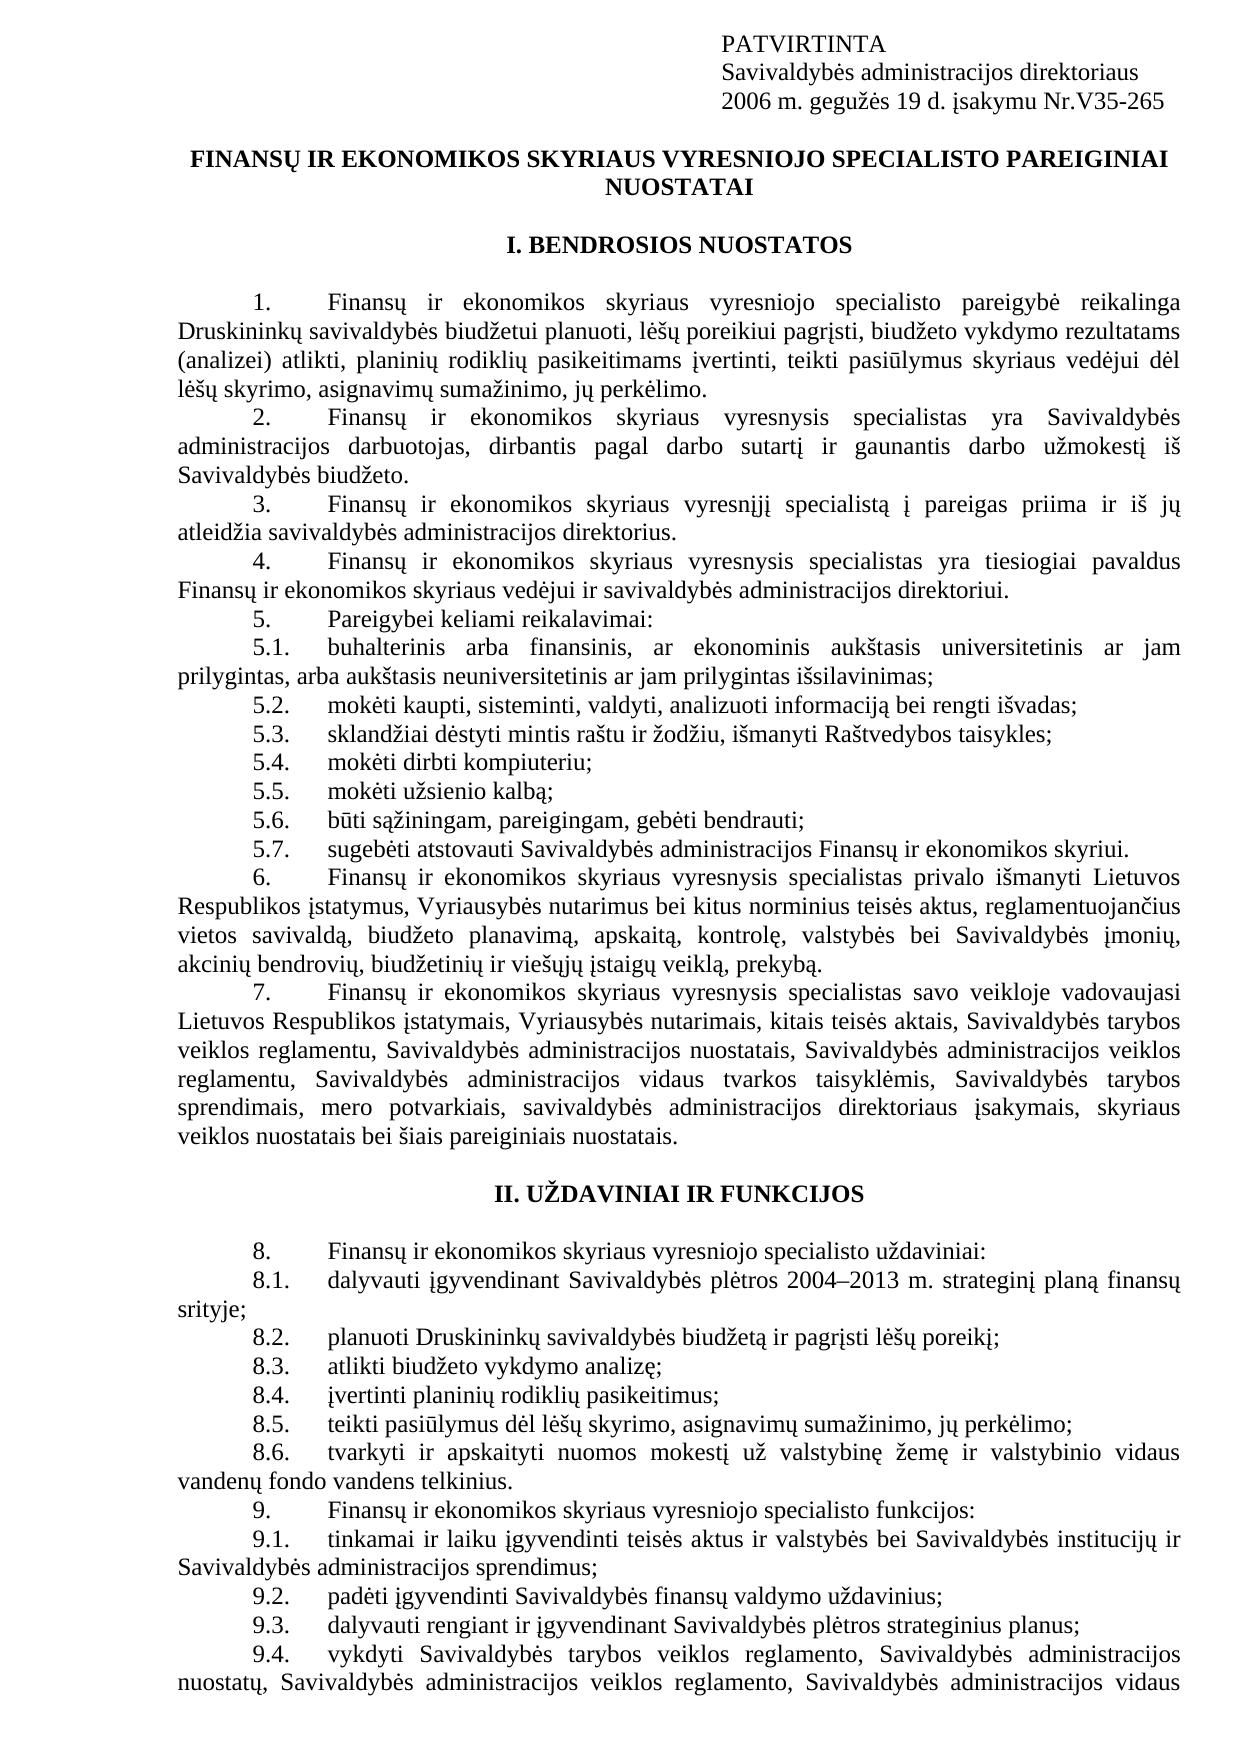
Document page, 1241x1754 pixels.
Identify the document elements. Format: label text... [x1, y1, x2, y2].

text 9.1. tinkamai ir laiku įgyvendinti teisės aktus ir valstybės bei Savivaldybės institucijų ir Savivaldybės administracijos sprendimus; [177, 1524, 1181, 1581]
text 3. Finansų ir ekonomikos skyriaus vyresnįjį specialistą į pareigas priima ir iš jų atleidžia savivaldybės administracijos direktorius. [177, 489, 1181, 546]
text 5.6. būti sąžiningam, pareigingam, gebėti bendrauti; [177, 805, 1181, 834]
text 5.4. mokėti dirbti kompiuteriu; [177, 747, 1181, 776]
text 8. Finansų ir ekonomikos skyriaus vyresniojo specialisto uždaviniai: [177, 1236, 1181, 1265]
text 4. Finansų ir ekonomikos skyriaus vyresnysis specialistas yra tiesiogiai pavaldus Finansų ir ekonomikos skyriaus vedėjui ir savivaldybės administracijos direktoriui. [177, 546, 1181, 604]
text 2. Finansų ir ekonomikos skyriaus vyresnysis specialistas yra Savivaldybės administracijos darbuotojas, dirbantis pagal darbo sutartį ir gaunantis darbo užmokestį iš Savivaldybės biudžeto. [177, 402, 1181, 489]
text PATVIRTINTA [721, 29, 1181, 57]
text 5.2. mokėti kaupti, sisteminti, valdyti, analizuoti informaciją bei rengti išvadas; [177, 690, 1181, 719]
text 5.1. buhalterinis arba finansinis, ar ekonominis aukštasis universitetinis ar jam prilygintas, arba aukštasis neuniversitetinis ar jam prilygintas išsilavinimas; [177, 632, 1181, 690]
text 8.6. tvarkyti ir apskaityti nuomos mokestį už valstybinę žemę ir valstybinio vidaus vandenų fondo vandens telkinius. [177, 1437, 1181, 1495]
text 8.4. įvertinti planinių rodiklių pasikeitimus; [177, 1380, 1181, 1409]
text 8.2. planuoti Druskininkų savivaldybės biudžetą ir pagrįsti lėšų poreikį; [177, 1322, 1181, 1351]
text 1. Finansų ir ekonomikos skyriaus vyresniojo specialisto pareigybė reikalinga Druskininkų savivaldybės biudžetui planuoti, lėšų poreikiui pagrįsti, biudžeto vykdymo rezultatams (analizei) atlikti, planinių rodiklių pasikeitimams įvertinti, teikti pasiūlymus skyriaus vedėjui dėl lėšų skyrimo, asignavimų sumažinimo, jų perkėlimo. [177, 287, 1181, 402]
text 9.3. dalyvauti rengiant ir įgyvendinant Savivaldybės plėtros strateginius planus; [177, 1610, 1181, 1639]
text Savivaldybės administracijos direktoriaus [721, 57, 1181, 86]
text I. BENDROSIOS NUOSTATOS [177, 230, 1181, 259]
text 8.3. atlikti biudžeto vykdymo analizę; [177, 1351, 1181, 1380]
text 8.1. dalyvauti įgyvendinant Savivaldybės plėtros 2004–2013 m. strateginį planą finansų srityje; [177, 1265, 1181, 1322]
text 8.5. teikti pasiūlymus dėl lėšų skyrimo, asignavimų sumažinimo, jų perkėlimo; [177, 1409, 1181, 1437]
text 9. Finansų ir ekonomikos skyriaus vyresniojo specialisto funkcijos: [177, 1495, 1181, 1524]
text 9.4. vykdyti Savivaldybės tarybos veiklos reglamento, Savivaldybės administracijos nuostatų, Savivaldybės administracijos veiklos reglamento, Savivaldybės administracijos vidaus [177, 1639, 1181, 1696]
text II. UŽDAVINIAI IR FUNKCIJOS [177, 1179, 1181, 1207]
text 2006 m. gegužės 19 d. įsakymu Nr.V35-265 [721, 86, 1181, 115]
text 5. Pareigybei keliami reikalavimai: [177, 604, 1181, 632]
text 5.5. mokėti užsienio kalbą; [177, 776, 1181, 805]
text 9.2. padėti įgyvendinti Savivaldybės finansų valdymo uždavinius; [177, 1581, 1181, 1610]
text FINANSŲ IR EKONOMIKOS SKYRIAUS VYRESNIOJO SPECIALISTO PAREIGINIAI NUOSTATAI [177, 144, 1181, 201]
text 6. Finansų ir ekonomikos skyriaus vyresnysis specialistas privalo išmanyti Lietuvos Respublikos įstatymus, Vyriausybės nutarimus bei kitus norminius teisės aktus, reglamentuojančius vietos savivaldą, biudžeto planavimą, apskaitą, kontrolę, valstybės bei Savivaldybės įmonių, akcinių bendrovių, biudžetinių ir viešųjų įstaigų veiklą, prekybą. [177, 862, 1181, 977]
text 7. Finansų ir ekonomikos skyriaus vyresnysis specialistas savo veikloje vadovaujasi Lietuvos Respublikos įstatymais, Vyriausybės nutarimais, kitais teisės aktais, Savivaldybės tarybos veiklos reglamentu, Savivaldybės administracijos nuostatais, Savivaldybės administracijos veiklos reglamentu, Savivaldybės administracijos vidaus tvarkos taisyklėmis, Savivaldybės tarybos sprendimais, mero potvarkiais, savivaldybės administracijos direktoriaus įsakymais, skyriaus veiklos nuostatais bei šiais pareiginiais nuostatais. [177, 977, 1181, 1150]
text 5.7. sugebėti atstovauti Savivaldybės administracijos Finansų ir ekonomikos skyriui. [177, 834, 1181, 862]
text 5.3. sklandžiai dėstyti mintis raštu ir žodžiu, išmanyti Raštvedybos taisykles; [177, 719, 1181, 747]
